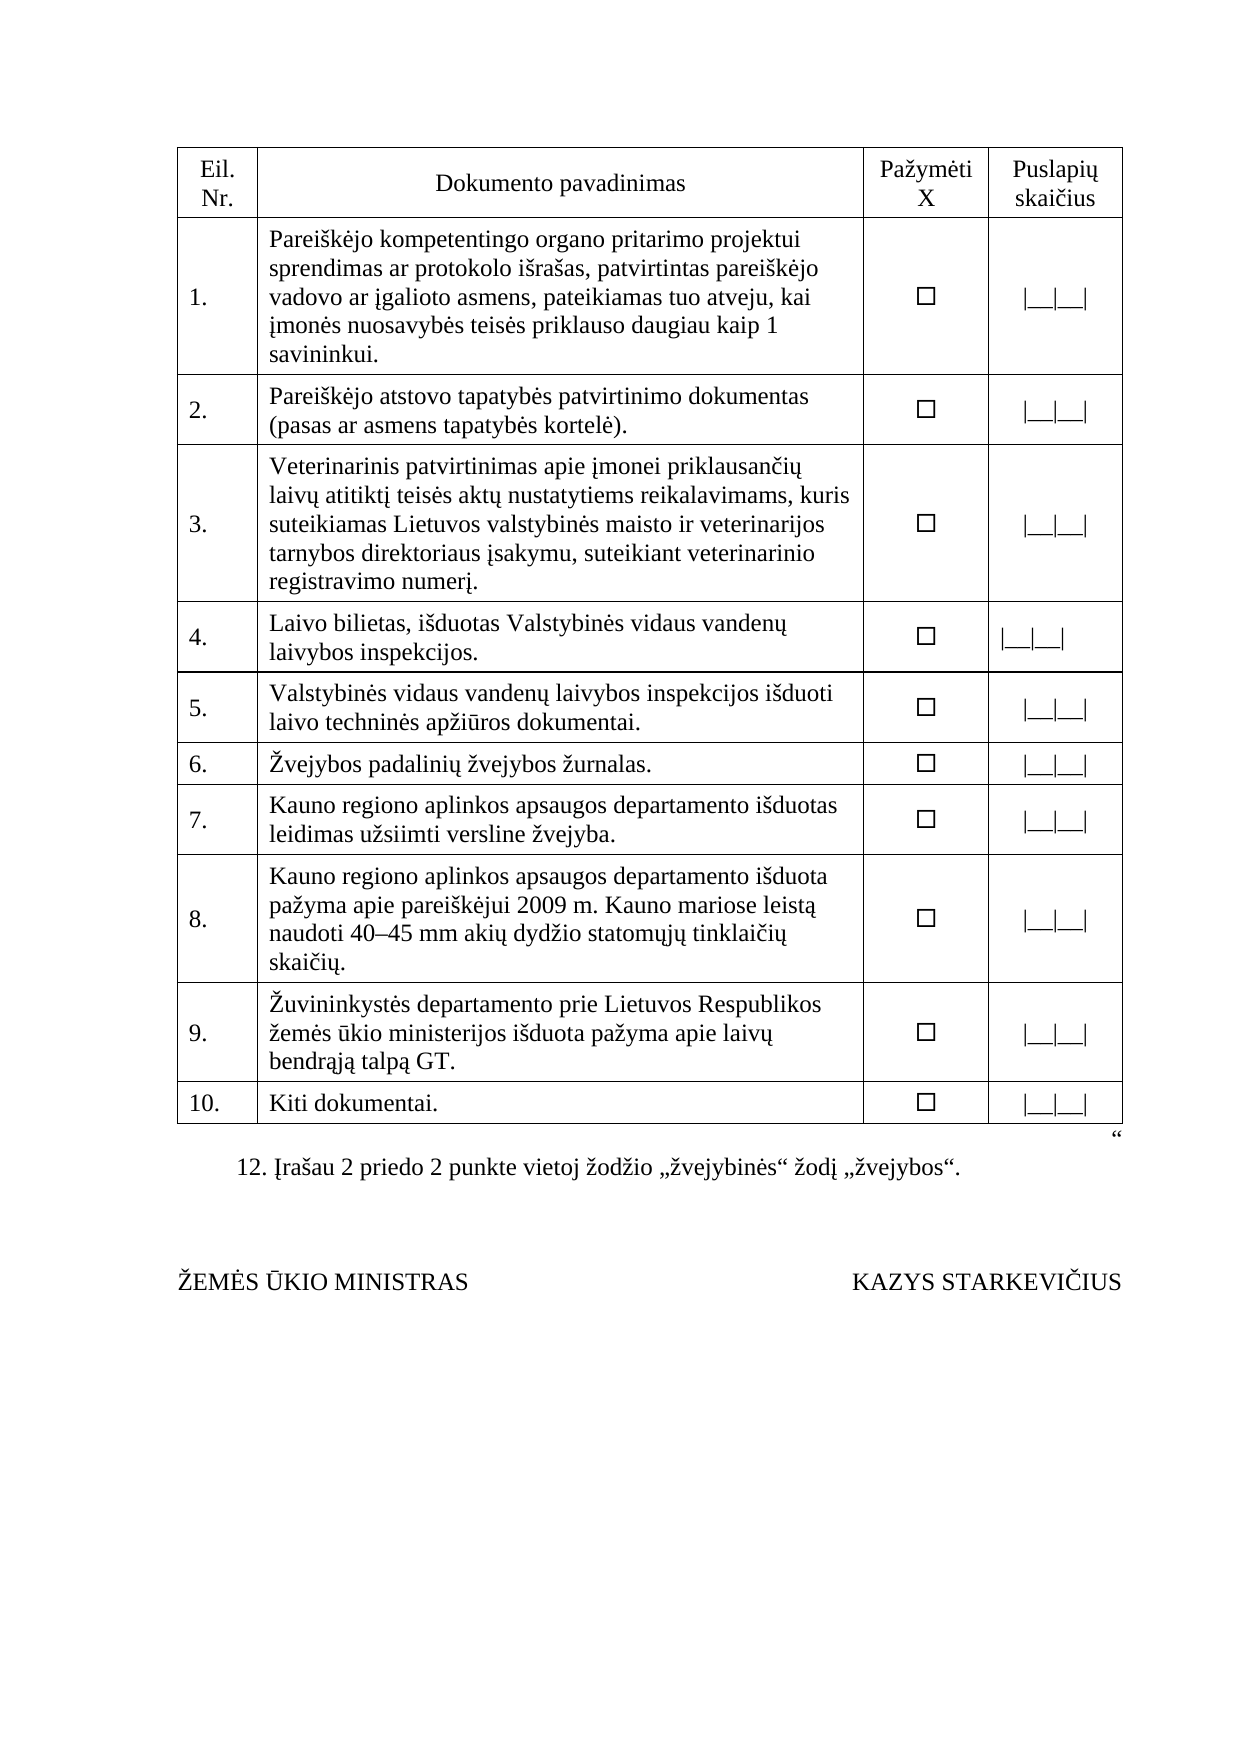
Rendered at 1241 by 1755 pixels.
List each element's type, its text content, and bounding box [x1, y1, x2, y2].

table_cell [] [864, 983, 988, 1081]
table_cell |__|__| [989, 1082, 1122, 1123]
text 12. Įrašau 2 priedo 2 punkte vietoj žodžio „žvejybinės“ žodį „žvejybos“. [177, 1152, 1122, 1181]
table_cell Kauno regiono aplinkos apsaugos departamento išduota pažyma apie pareiškėjui 2009 m. Kauno mariose leistą naudoti 40–45 mm akių dydžio statomųjų tinklaičių skaičių. [258, 855, 863, 982]
table_cell Pareiškėjo atstovo tapatybės patvirtinimo dokumentas (pasas ar asmens tapatybės kortelė). [258, 375, 863, 444]
table_cell [] [864, 785, 988, 854]
table_cell [] [864, 218, 988, 374]
table_cell [] [864, 445, 988, 601]
table_header Eil. Nr. [178, 148, 257, 217]
text Žemės ūkio ministras Kazys Starkevičius [177, 1267, 1122, 1296]
table_cell 2. [178, 375, 257, 444]
table_cell |__|__| [989, 218, 1122, 374]
table_header Dokumento pavadinimas [258, 148, 863, 217]
table_cell [] [864, 743, 988, 783]
table_cell |__|__| [989, 602, 1122, 671]
table_cell Pareiškėjo kompetentingo organo pritarimo projektui sprendimas ar protokolo išrašas, patvirtintas pareiškėjo vadovo ar įgalioto asmens, pateikiamas tuo atveju, kai įmonės nuosavybės teisės priklauso daugiau kaip 1 savininkui. [258, 218, 863, 374]
table_cell |__|__| [989, 375, 1122, 444]
table_cell [] [864, 375, 988, 444]
table_cell 3. [178, 445, 257, 601]
table_cell [] [864, 855, 988, 982]
table_cell [] [864, 602, 988, 671]
table_cell [] [864, 1082, 988, 1123]
table_cell 6. [178, 743, 257, 783]
table_cell |__|__| [989, 743, 1122, 783]
table_header Pažymėti X [864, 148, 988, 217]
text “ [177, 1124, 1122, 1152]
table_cell |__|__| [989, 785, 1122, 854]
table_cell Kauno regiono aplinkos apsaugos departamento išduotas leidimas užsiimti versline žvejyba. [258, 785, 863, 854]
table_cell |__|__| [989, 983, 1122, 1081]
table_cell |__|__| [989, 673, 1122, 742]
table_cell Valstybinės vidaus vandenų laivybos inspekcijos išduoti laivo techninės apžiūros dokumentai. [258, 673, 863, 742]
table_cell 9. [178, 983, 257, 1081]
table_cell 8. [178, 855, 257, 982]
table_cell |__|__| [989, 855, 1122, 982]
table_cell 1. [178, 218, 257, 374]
table_cell 7. [178, 785, 257, 854]
table_cell Žuvininkystės departamento prie Lietuvos Respublikos žemės ūkio ministerijos išduota pažyma apie laivų bendrąją talpą GT. [258, 983, 863, 1081]
table_cell Žvejybos padalinių žvejybos žurnalas. [258, 743, 863, 783]
table_cell Veterinarinis patvirtinimas apie įmonei priklausančių laivų atitiktį teisės aktų nustatytiems reikalavimams, kuris suteikiamas Lietuvos valstybinės maisto ir veterinarijos tarnybos direktoriaus įsakymu, suteikiant veterinarinio registravimo numerį. [258, 445, 863, 601]
table_cell [] [864, 673, 988, 742]
table_cell 4. [178, 602, 257, 671]
table_header Puslapių skaičius [989, 148, 1122, 217]
table_cell Laivo bilietas, išduotas Valstybinės vidaus vandenų laivybos inspekcijos. [258, 602, 863, 671]
table_cell Kiti dokumentai. [258, 1082, 863, 1123]
table_cell |__|__| [989, 445, 1122, 601]
table_cell 5. [178, 673, 257, 742]
table_cell 10. [178, 1082, 257, 1123]
